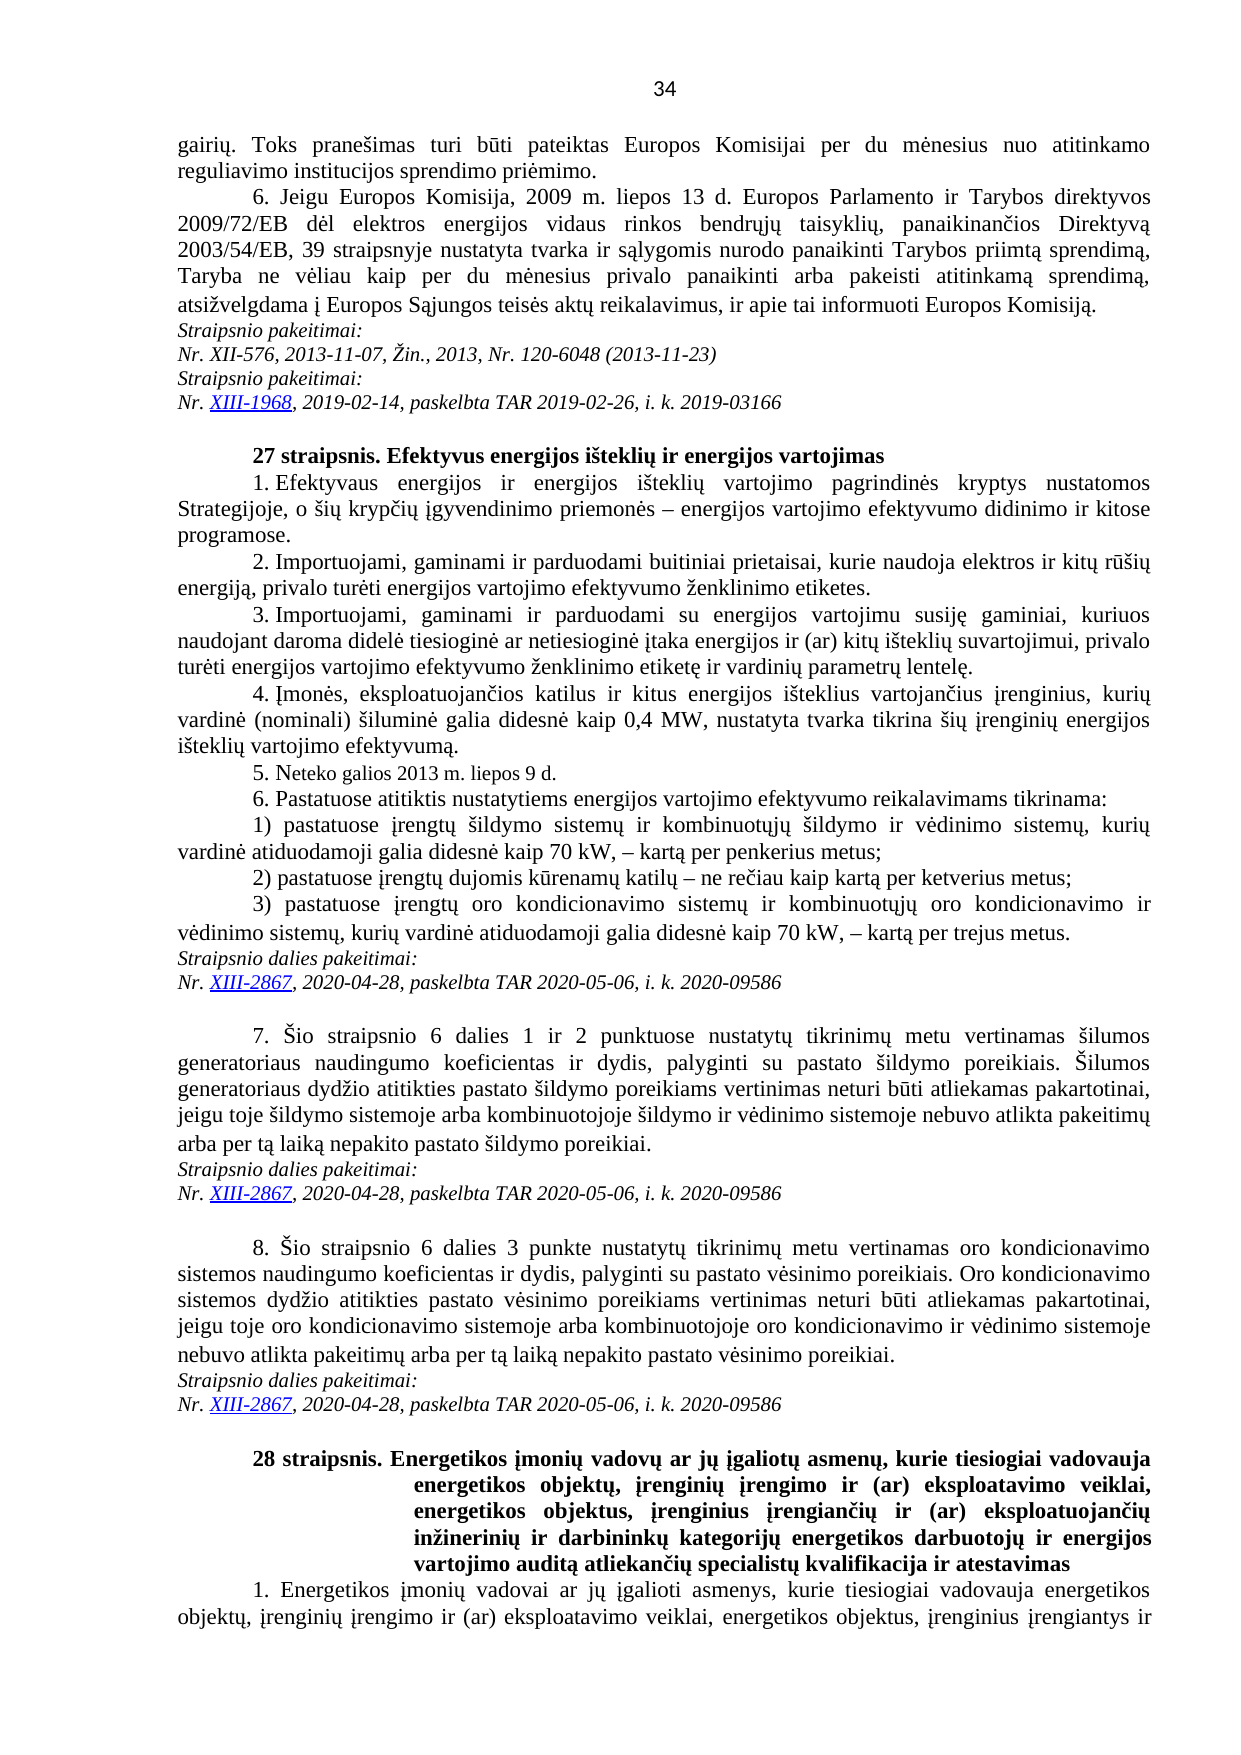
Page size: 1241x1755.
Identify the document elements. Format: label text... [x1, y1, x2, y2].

text Nr. XIII-2867, 2020-04-28, paskelbta TAR 2020-05-06, i. k. 2020-09586 [177, 970, 1152, 994]
text Nr. XIII-2867, 2020-04-28, paskelbta TAR 2020-05-06, i. k. 2020-09586 [177, 1392, 1152, 1416]
text Straipsnio dalies pakeitimai: [177, 946, 1152, 970]
text Nr. XII-576, 2013-11-07, Žin., 2013, Nr. 120-6048 (2013-11-23) [177, 342, 1152, 366]
text 8. Šio straipsnio 6 dalies 3 punkte nustatytų tikrinimų metu vertinamas oro kondicionavimo sistemos naudingumo koeficientas ir dydis, palyginti su pastato vėsinimo poreikiais. Oro kondicionavimo sistemos dydžio atitikties pastato vėsinimo poreikiams vertinimas neturi būti atliekamas pakartotinai, jeigu toje oro kondicionavimo sistemoje arba kombinuotojoje oro kondicionavimo ir vėdinimo sistemoje nebuvo atlikta pakeitimų arba per tą laiką nepakito pastato vėsinimo poreikiai. [177, 1233, 1152, 1368]
text 5. Neteko galios 2013 m. liepos 9 d. [177, 759, 1152, 785]
text 3. Importuojami, gaminami ir parduodami su energijos vartojimu susiję gaminiai, kuriuos naudojant daroma didelė tiesioginė ar netiesioginė įtaka energijos ir (ar) kitų išteklių suvartojimui, privalo turėti energijos vartojimo efektyvumo ženklinimo etiketę ir vardinių parametrų lentelę. [177, 601, 1152, 680]
text Nr. XIII-1968, 2019-02-14, paskelbta TAR 2019-02-26, i. k. 2019-03166 [177, 390, 1152, 414]
text 3) pastatuose įrengtų oro kondicionavimo sistemų ir kombinuotųjų oro kondicionavimo ir vėdinimo sistemų, kurių vardinė atiduodamoji galia didesnė kaip 70 kW, – kartą per trejus metus. [177, 891, 1152, 946]
text Straipsnio pakeitimai: [177, 317, 1152, 342]
text 2. Importuojami, gaminami ir parduodami buitiniai prietaisai, kurie naudoja elektros ir kitų rūšių energiją, privalo turėti energijos vartojimo efektyvumo ženklinimo etiketes. [177, 548, 1152, 601]
text Nr. XIII-2867, 2020-04-28, paskelbta TAR 2020-05-06, i. k. 2020-09586 [177, 1181, 1152, 1205]
text 4. Įmonės, eksploatuojančios katilus ir kitus energijos išteklius vartojančius įrenginius, kurių vardinė (nominali) šiluminė galia didesnė kaip 0,4 MW, nustatyta tvarka tikrina šių įrenginių energijos išteklių vartojimo efektyvumą. [177, 680, 1152, 759]
text 6. Pastatuose atitiktis nustatytiems energijos vartojimo efektyvumo reikalavimams tikrinama: [177, 785, 1152, 811]
text 1. Energetikos įmonių vadovai ar jų įgalioti asmenys, kurie tiesiogiai vadovauja energetikos objektų, įrenginių įrengimo ir (ar) eksploatavimo veiklai, energetikos objektus, įrenginius įrengiantys ir [177, 1576, 1152, 1629]
text Straipsnio dalies pakeitimai: [177, 1157, 1152, 1181]
text 1. Efektyvaus energijos ir energijos išteklių vartojimo pagrindinės kryptys nustatomos Strategijoje, o šių krypčių įgyvendinimo priemonės – energijos vartojimo efektyvumo didinimo ir kitose programose. [177, 469, 1152, 548]
text 28 straipsnis. Energetikos įmonių vadovų ar jų įgaliotų asmenų, kurie tiesiogiai vadovauja energetikos objektų, įrenginių įrengimo ir (ar) eksploatavimo veiklai, energetikos objektus, įrenginius įrengiančių ir (ar) eksploatuojančių inžinerinių ir darbininkų kategorijų energetikos darbuotojų ir energijos vartojimo auditą atliekančių specialistų kvalifikacija ir atestavimas [252, 1444, 1152, 1576]
text 27 straipsnis. Efektyvus energijos išteklių ir energijos vartojimas [177, 442, 1152, 469]
text Straipsnio pakeitimai: [177, 366, 1152, 390]
text 7. Šio straipsnio 6 dalies 1 ir 2 punktuose nustatytų tikrinimų metu vertinamas šilumos generatoriaus naudingumo koeficientas ir dydis, palyginti su pastato šildymo poreikiais. Šilumos generatoriaus dydžio atitikties pastato šildymo poreikiams vertinimas neturi būti atliekamas pakartotinai, jeigu toje šildymo sistemoje arba kombinuotojoje šildymo ir vėdinimo sistemoje nebuvo atlikta pakeitimų arba per tą laiką nepakito pastato šildymo poreikiai. [177, 1022, 1152, 1157]
text 1) pastatuose įrengtų šildymo sistemų ir kombinuotųjų šildymo ir vėdinimo sistemų, kurių vardinė atiduodamoji galia didesnė kaip 70 kW, – kartą per penkerius metus; [177, 811, 1152, 864]
text 2) pastatuose įrengtų dujomis kūrenamų katilų – ne rečiau kaip kartą per ketverius metus; [177, 864, 1152, 891]
text gairių. Toks pranešimas turi būti pateiktas Europos Komisijai per du mėnesius nuo atitinkamo reguliavimo institucijos sprendimo priėmimo. [177, 131, 1152, 183]
text 6. Jeigu Europos Komisija, 2009 m. liepos 13 d. Europos Parlamento ir Tarybos direktyvos 2009/72/EB dėl elektros energijos vidaus rinkos bendrųjų taisyklių, panaikinančios Direktyvą 2003/54/EB, 39 straipsnyje nustatyta tvarka ir sąlygomis nurodo panaikinti Tarybos priimtą sprendimą, Taryba ne vėliau kaip per du mėnesius privalo panaikinti arba pakeisti atitinkamą sprendimą, atsižvelgdama į Europos Sąjungos teisės aktų reikalavimus, ir apie tai informuoti Europos Komisiją. [177, 183, 1152, 317]
text Straipsnio dalies pakeitimai: [177, 1368, 1152, 1392]
